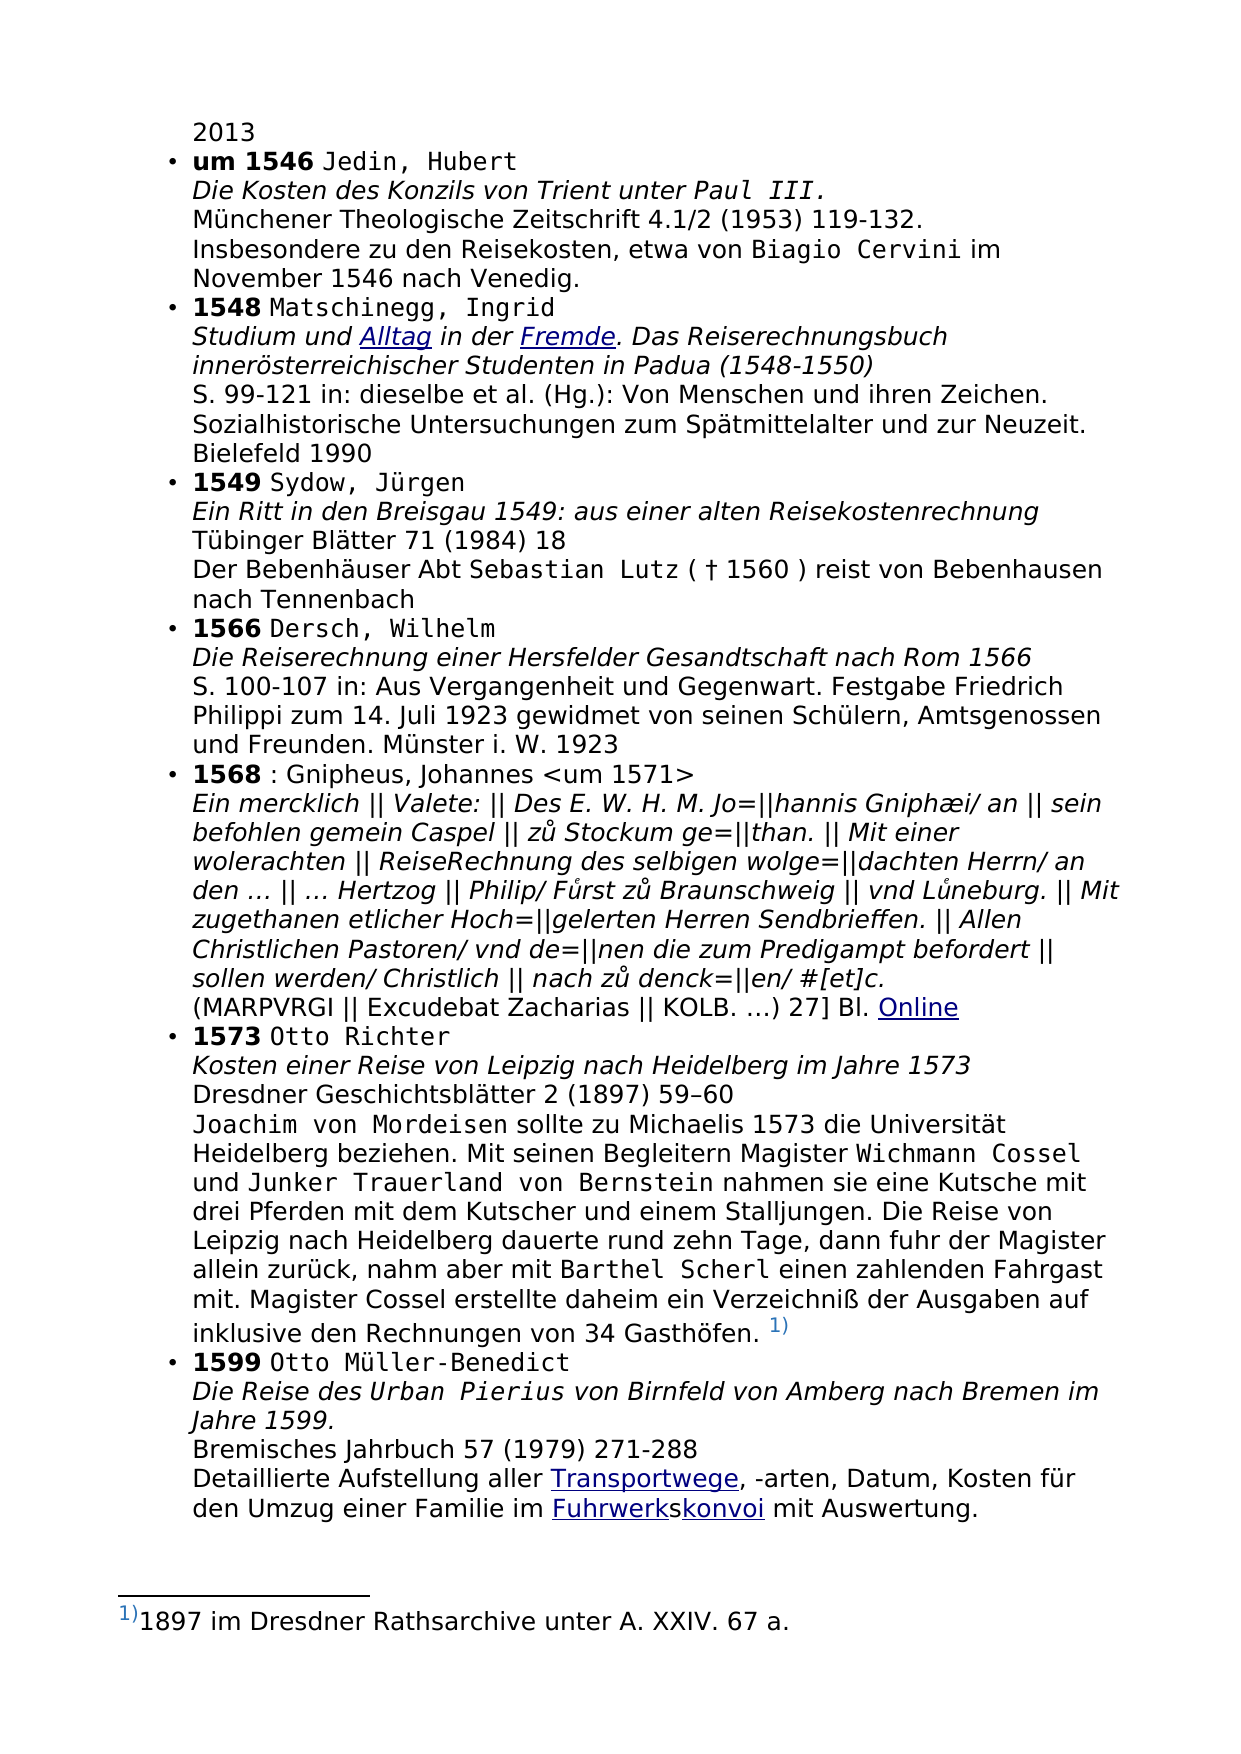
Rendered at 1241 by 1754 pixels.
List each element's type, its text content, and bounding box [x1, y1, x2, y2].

list 1568 : Gnipheus, Johannes <um 1571> Ein mercklich || Valete: || Des E. W. H. M. Jo=||hannis Gniphæi/ an || sein befohlen gemein Caspel || zů Stockum ge=||than. || Mit einer wolerachten || ReiseRechnung des selbigen wolge=||dachten Herrn/ an den … || … Hertzog || Philip/ Fuͤrst zů Braunschweig || vnd Luͤneburg. || Mit zugethanen etlicher Hoch=||gelerten Herren Sendbrieffen. || Allen Christlichen Pastoren/ vnd de=||nen die zum Predigampt befordert || sollen werden/ Christlich || nach zů denck=||en/ #[et]c. (MARPVRGI || Excudebat Zacharias || KOLB. …) 27] Bl. Online [177, 760, 1122, 1022]
list 1599 Otto Müller-Benedict Die Reise des Urban Pierius von Birnfeld von Amberg nach Bremen im Jahre 1599. Bremisches Jahrbuch 57 (1979) 271-288 Detaillierte Aufstellung aller Transportwege, -arten, Datum, Kosten für den Umzug einer Familie im Fuhrwerkskonvoi mit Auswertung. [177, 1348, 1122, 1523]
list 1549 Sydow, Jürgen Ein Ritt in den Breisgau 1549: aus einer alten Reisekostenrechnung Tübinger Blätter 71 (1984) 18 Der Bebenhäuser Abt Sebastian Lutz ( † 1560 ) reist von Bebenhausen nach Tennenbach [177, 468, 1122, 614]
list 2013 [177, 118, 1122, 147]
list 1897 im Dresdner Rathsarchive unter A. XXIV. 67 a. [118, 1602, 1122, 1636]
list 1566 Dersch, Wilhelm Die Reiserechnung einer Hersfelder Gesandtschaft nach Rom 1566 S. 100-107 in: Aus Vergangenheit und Gegenwart. Festgabe Friedrich Philippi zum 14. Juli 1923 gewidmet von seinen Schülern, Amtsgenossen und Freunden. Münster i. W. 1923 [177, 614, 1122, 760]
list 1573 Otto Richter Kosten einer Reise von Leipzig nach Heidelberg im Jahre 1573 Dresdner Geschichtsblätter 2 (1897) 59–60 Joachim von Mordeisen sollte zu Michaelis 1573 die Universität Heidelberg beziehen. Mit seinen Begleitern Magister Wichmann Cossel und Junker Trauerland von Bernstein nahmen sie eine Kutsche mit drei Pferden mit dem Kutscher und einem Stalljungen. Die Reise von Leipzig nach Heidelberg dauerte rund zehn Tage, dann fuhr der Magister allein zurück, nahm aber mit Barthel Scherl einen zahlenden Fahrgast mit. Magister Cossel erstellte daheim ein Verzeichniß der Ausgaben auf inklusive den Rechnungen von 34 Gasthöfen. [177, 1022, 1122, 1348]
list um 1546 Jedin, Hubert Die Kosten des Konzils von Trient unter Paul III. Münchener Theologische Zeitschrift 4.1/2 (1953) 119-132. Insbesondere zu den Reisekosten, etwa von Biagio Cervini im November 1546 nach Venedig. [177, 147, 1122, 293]
list 1548 Matschinegg, Ingrid Studium und Alltag in der Fremde. Das Reiserechnungsbuch innerösterreichischer Studenten in Padua (1548-1550) S. 99-121 in: dieselbe et al. (Hg.): Von Menschen und ihren Zeichen. Sozialhistorische Untersuchungen zum Spätmittelalter und zur Neuzeit. Bielefeld 1990 [177, 293, 1122, 468]
